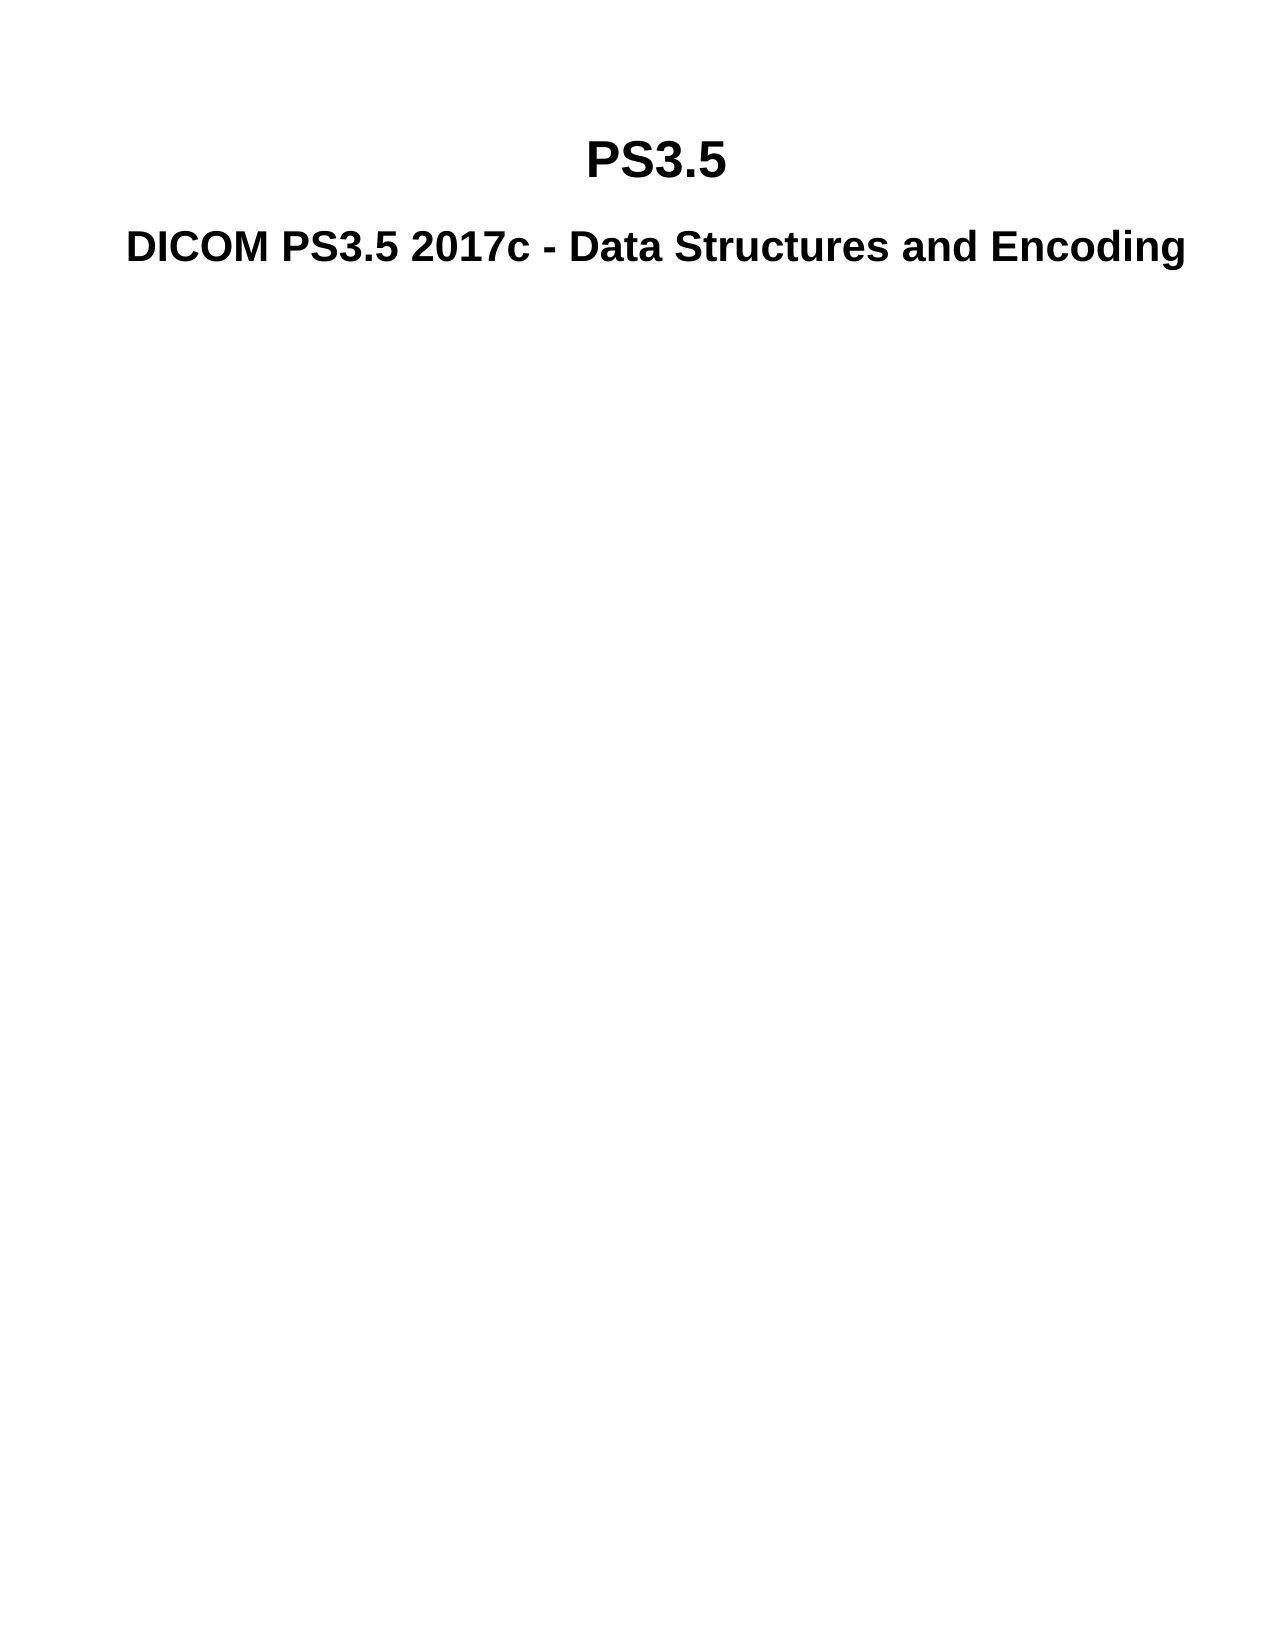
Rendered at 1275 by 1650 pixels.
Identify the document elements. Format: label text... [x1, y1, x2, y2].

text DICOM PS3.5 2017c - Data Structures and Encoding [112, 221, 1200, 271]
text PS3.5 [112, 129, 1200, 188]
